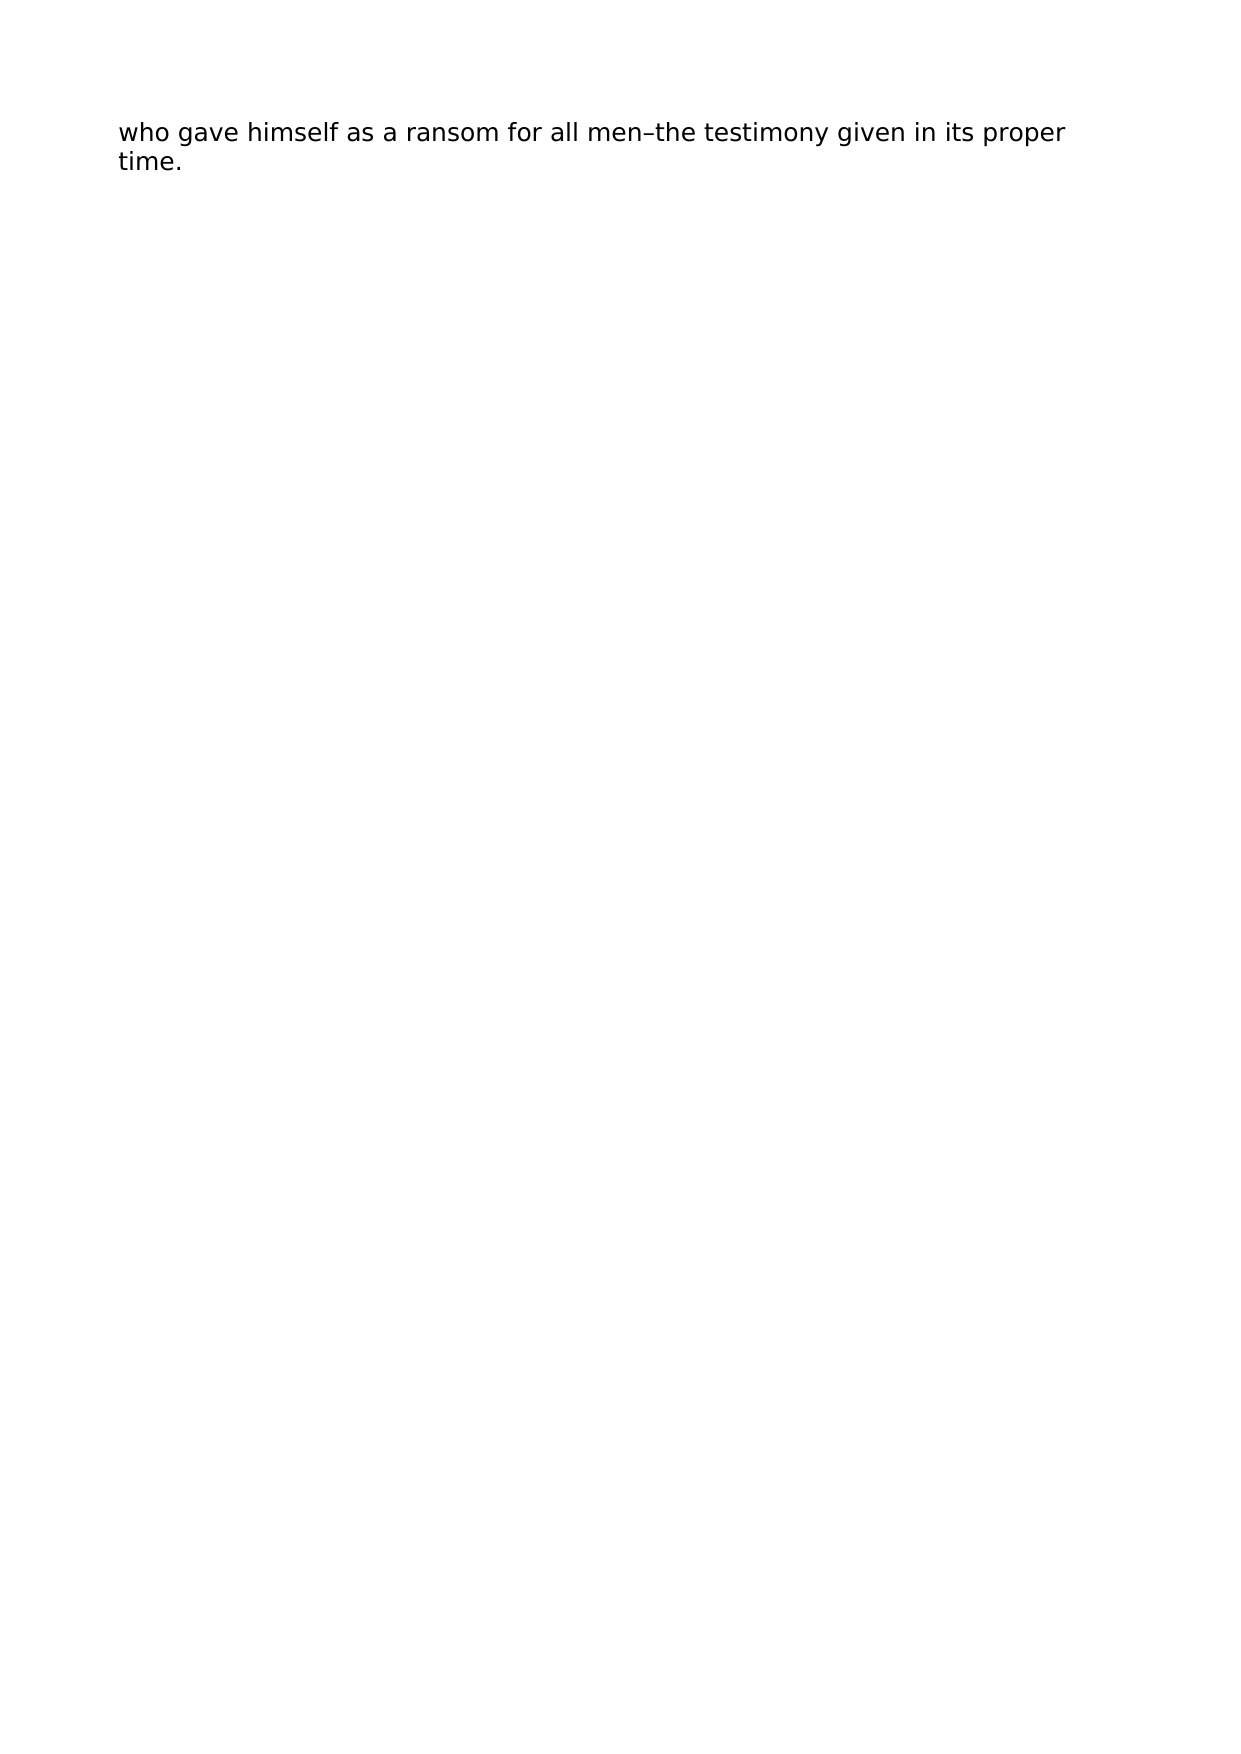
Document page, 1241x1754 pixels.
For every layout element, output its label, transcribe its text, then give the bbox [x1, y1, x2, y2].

text who gave himself as a ransom for all men–the testimony given in its proper time. [118, 118, 1122, 176]
